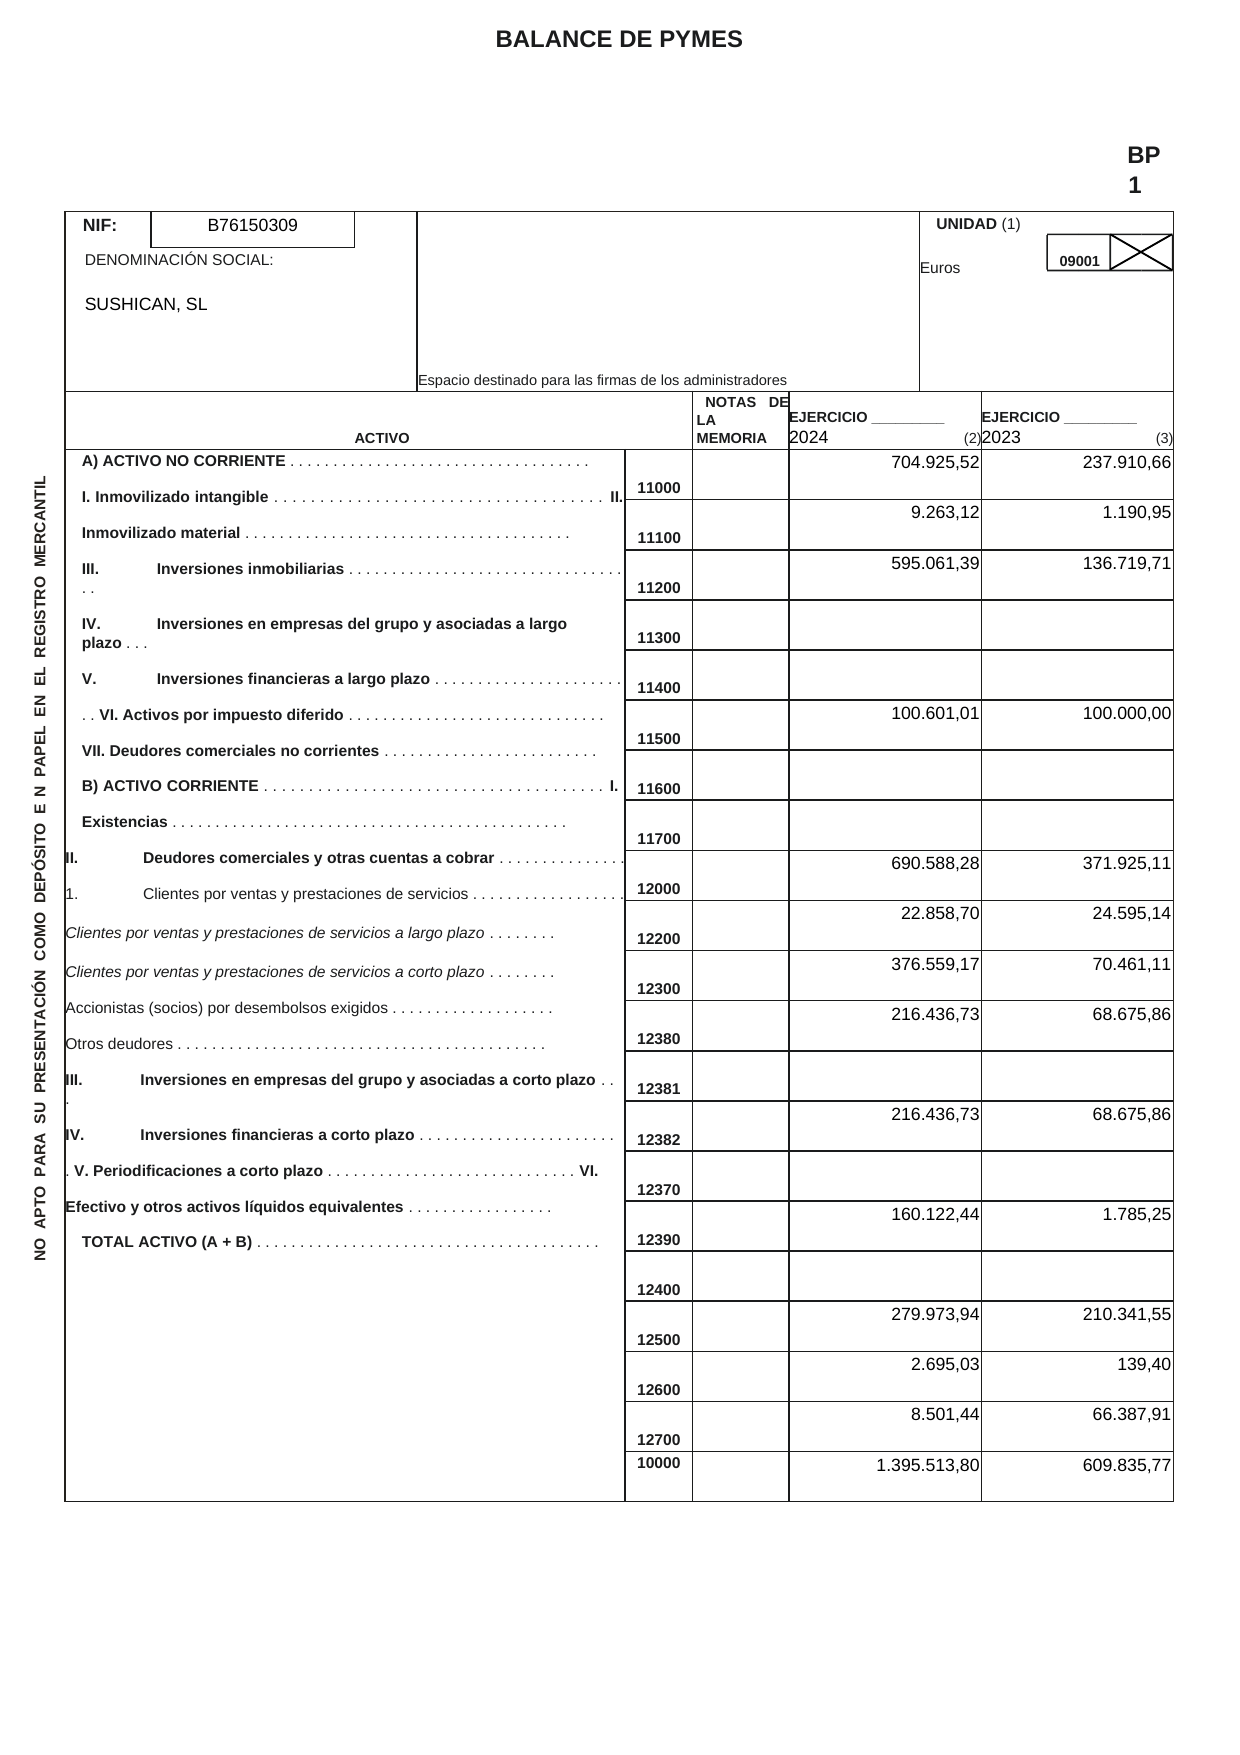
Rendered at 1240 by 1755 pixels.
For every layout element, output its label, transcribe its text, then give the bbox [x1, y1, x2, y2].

table_header B76150309 [152, 212, 354, 247]
table_cell 11100 [626, 500, 692, 549]
table_cell 595.061,39 [790, 551, 981, 599]
text BP1 [1127, 141, 1173, 198]
table_cell [693, 1302, 788, 1351]
table_cell [982, 651, 1173, 699]
table_cell DENOMINACIÓN SOCIAL: [151, 248, 354, 391]
table_cell 1.395.513,80 [790, 1452, 981, 1501]
table_cell [693, 1001, 788, 1050]
table_cell 70.461,11 [982, 951, 1173, 1000]
table_cell [790, 601, 981, 649]
table_cell 12381 [626, 1052, 692, 1100]
table_cell 1.785,25 [982, 1202, 1173, 1250]
table_cell [982, 1052, 1173, 1100]
table_cell ACTIVO [66, 392, 692, 449]
table_cell 100.601,01 [790, 701, 981, 749]
table_header UNIDAD (1) Euros [920, 212, 1173, 391]
table_cell 376.559,17 [790, 951, 981, 1000]
table_cell 12600 [626, 1352, 692, 1401]
table_cell [982, 751, 1173, 799]
table_cell 8.501,44 [790, 1402, 981, 1451]
table_cell 609.835,77 [982, 1452, 1173, 1501]
table_cell [693, 851, 788, 899]
table_cell 216.436,73 [790, 1001, 981, 1050]
table_cell [693, 751, 788, 799]
table_cell 160.122,44 [790, 1202, 981, 1250]
table_cell [790, 1052, 981, 1100]
table_cell 11200 [626, 551, 692, 599]
table_cell 66.387,91 [982, 1402, 1173, 1451]
table_cell [693, 1152, 788, 1200]
table_cell [693, 701, 788, 749]
table_cell [693, 450, 788, 499]
table_cell [693, 651, 788, 699]
table_cell 237.910,66 [982, 450, 1173, 499]
table_cell 2.695,03 [790, 1352, 981, 1401]
table_cell 11300 [626, 601, 692, 649]
table_cell 136.719,71 [982, 551, 1173, 599]
table_cell [693, 1452, 788, 1501]
table_cell 68.675,86 [982, 1102, 1173, 1150]
table_cell 12200 [626, 901, 692, 950]
table_header NIF: SUSHICAN, SL [66, 212, 151, 391]
table_cell [790, 1252, 981, 1300]
table_cell [693, 801, 788, 849]
table_cell [693, 601, 788, 649]
table_cell 12500 [626, 1302, 692, 1351]
table_cell [693, 1202, 788, 1250]
table_cell 12380 [626, 1001, 692, 1050]
table_cell 12382 [626, 1102, 692, 1150]
table_cell [693, 1102, 788, 1150]
table_cell 9.263,12 [790, 500, 981, 549]
table_cell EJERCICIO _________ 2023 (3) [982, 392, 1173, 449]
table_cell 12300 [626, 951, 692, 1000]
table_cell [693, 500, 788, 549]
table_cell [790, 651, 981, 699]
table_cell 12700 [626, 1402, 692, 1451]
table_cell [790, 801, 981, 849]
table_cell 210.341,55 [982, 1302, 1173, 1351]
table_cell 690.588,28 [790, 851, 981, 899]
table_cell [693, 1252, 788, 1300]
table_cell [790, 1152, 981, 1200]
table_cell 10000 [626, 1452, 692, 1501]
table_cell 12000 [626, 851, 692, 899]
table_cell [693, 951, 788, 1000]
table_cell EJERCICIO _________ 2024 (2) [790, 392, 981, 449]
table_cell A) ACTIVO NO CORRIENTE . . . . . . . . . . . . . . . . . . . . . . . . . . . . . . . . . . . I. Inmovilizado intangible . . . . . . . . . . . . . . . . . . . . . . . . . . . . . . . . . . . . II. Inmovilizado material . . . . . . . . . . . . . . . . . . . . . . . . . . . . . . . . . . . . . . Inversiones inmobiliarias . . . . . . . . . . . . . . . . . . . . . . . . . . . . . . . . . . Inversiones en empresas del grupo y asociadas a largo plazo . . . Inversiones financieras a largo plazo . . . . . . . . . . . . . . . . . . . . . . . . VI. Activos por impuesto diferido . . . . . . . . . . . . . . . . . . . . . . . . . . . . . . VII. Deudores comerciales no corrientes . . . . . . . . . . . . . . . . . . . . . . . . . B) ACTIVO CORRIENTE . . . . . . . . . . . . . . . . . . . . . . . . . . . . . . . . . . . . . . I. Existencias . . . . . . . . . . . . . . . . . . . . . . . . . . . . . . . . . . . . . . . . . . . . . . II. Deudores comerciales y otras cuentas a cobrar . . . . . . . . . . . . . . . 1. Clientes por ventas y prestaciones de servicios . . . . . . . . . . . . . . . . . . Clientes por ventas y prestaciones de servicios a largo plazo . . . . . . . . Clientes por ventas y prestaciones de servicios a corto plazo . . . . . . . . Accionistas (socios) por desembolsos exigidos . . . . . . . . . . . . . . . . . . . Otros deudores . . . . . . . . . . . . . . . . . . . . . . . . . . . . . . . . . . . . . . . . . . . Inversiones en empresas del grupo y asociadas a corto plazo . . . Inversiones financieras a corto plazo . . . . . . . . . . . . . . . . . . . . . . . . V. Periodificaciones a corto plazo . . . . . . . . . . . . . . . . . . . . . . . . . . . . . VI. Efectivo y otros activos líquidos equivalentes . . . . . . . . . . . . . . . . . TOTAL ACTIVO (A + B) . . . . . . . . . . . . . . . . . . . . . . . . . . . . . . . . . . . . . . . . [66, 450, 624, 1501]
table_cell 24.595,14 [982, 901, 1173, 950]
table_cell 68.675,86 [982, 1001, 1173, 1050]
table_cell 279.973,94 [790, 1302, 981, 1351]
table_cell 11400 [626, 651, 692, 699]
table_cell 704.925,52 [790, 450, 981, 499]
table_cell [693, 901, 788, 950]
table_cell 12400 [626, 1252, 692, 1300]
table_cell 12370 [626, 1152, 692, 1200]
table_cell 11500 [626, 701, 692, 749]
table_cell [982, 1252, 1173, 1300]
table_cell [693, 1052, 788, 1100]
table_cell 216.436,73 [790, 1102, 981, 1150]
table_cell 11000 [626, 450, 692, 499]
table_cell 139,40 [982, 1352, 1173, 1401]
table_cell [693, 551, 788, 599]
table_cell [790, 751, 981, 799]
table_cell [982, 1152, 1173, 1200]
table_cell 22.858,70 [790, 901, 981, 950]
table_cell 1.190,95 [982, 500, 1173, 549]
table_cell [982, 601, 1173, 649]
table_cell 100.000,00 [982, 701, 1173, 749]
table_cell 371.925,11 [982, 851, 1173, 899]
table_cell 11700 [626, 801, 692, 849]
table_cell 12390 [626, 1202, 692, 1250]
table_cell [982, 801, 1173, 849]
table_cell [693, 1352, 788, 1401]
table_header Espacio destinado para las firmas de los administradores [418, 212, 789, 391]
table_cell [693, 1402, 788, 1451]
table_cell NOTAS DE LA MEMORIA [693, 392, 788, 449]
table_header [789, 212, 919, 391]
table_header [355, 212, 416, 391]
table_cell 11600 [626, 751, 692, 799]
